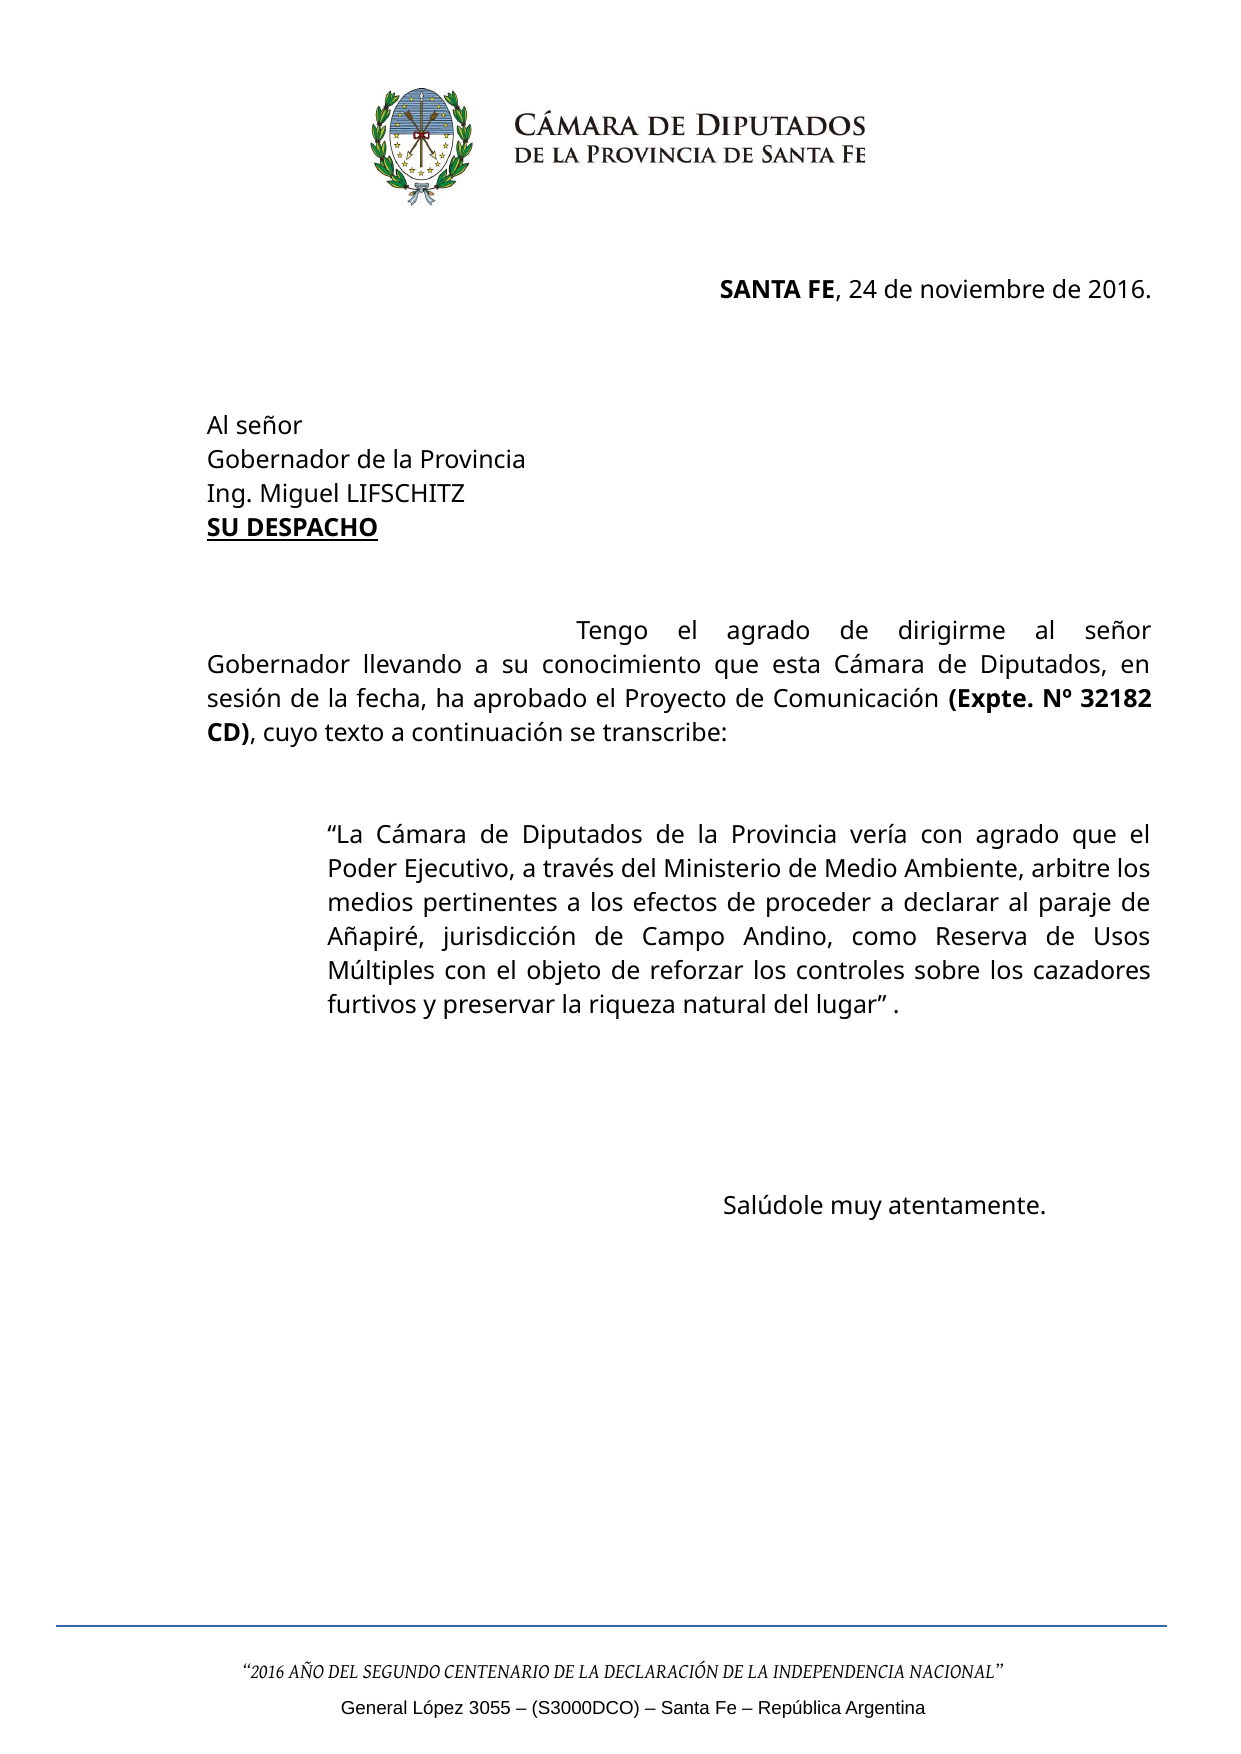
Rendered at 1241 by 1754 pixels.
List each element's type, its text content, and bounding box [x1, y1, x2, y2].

text Gobernador de la Provincia [207, 442, 1152, 476]
text Ing. Miguel LIFSCHITZ [207, 476, 1152, 510]
text Tengo el agrado de dirigirme al señor Gobernador llevando a su conocimiento que esta Cámara de Diputados, en sesión de la fecha, ha aprobado el Proyecto de Comunicación (Expte. Nº 32182 CD), cuyo texto a continuación se transcribe: [207, 612, 1152, 748]
text “La Cámara de Diputados de la Provincia vería con agrado que el Poder Ejecutivo, a través del Ministerio de Medio Ambiente, arbitre los medios pertinentes a los efectos de proceder a declarar al paraje de Añapiré, jurisdicción de Campo Andino, como Reserva de Usos Múltiples con el objeto de reforzar los controles sobre los cazadores furtivos y preservar la riqueza natural del lugar” . [327, 817, 1152, 1021]
text SU DESPACHO [207, 510, 1152, 544]
text SANTA FE, 24 de noviembre de 2016. [207, 272, 1152, 306]
text Al señor [207, 408, 1152, 442]
picture [370, 88, 866, 210]
text Salúdole muy atentamente. [649, 1187, 1152, 1221]
